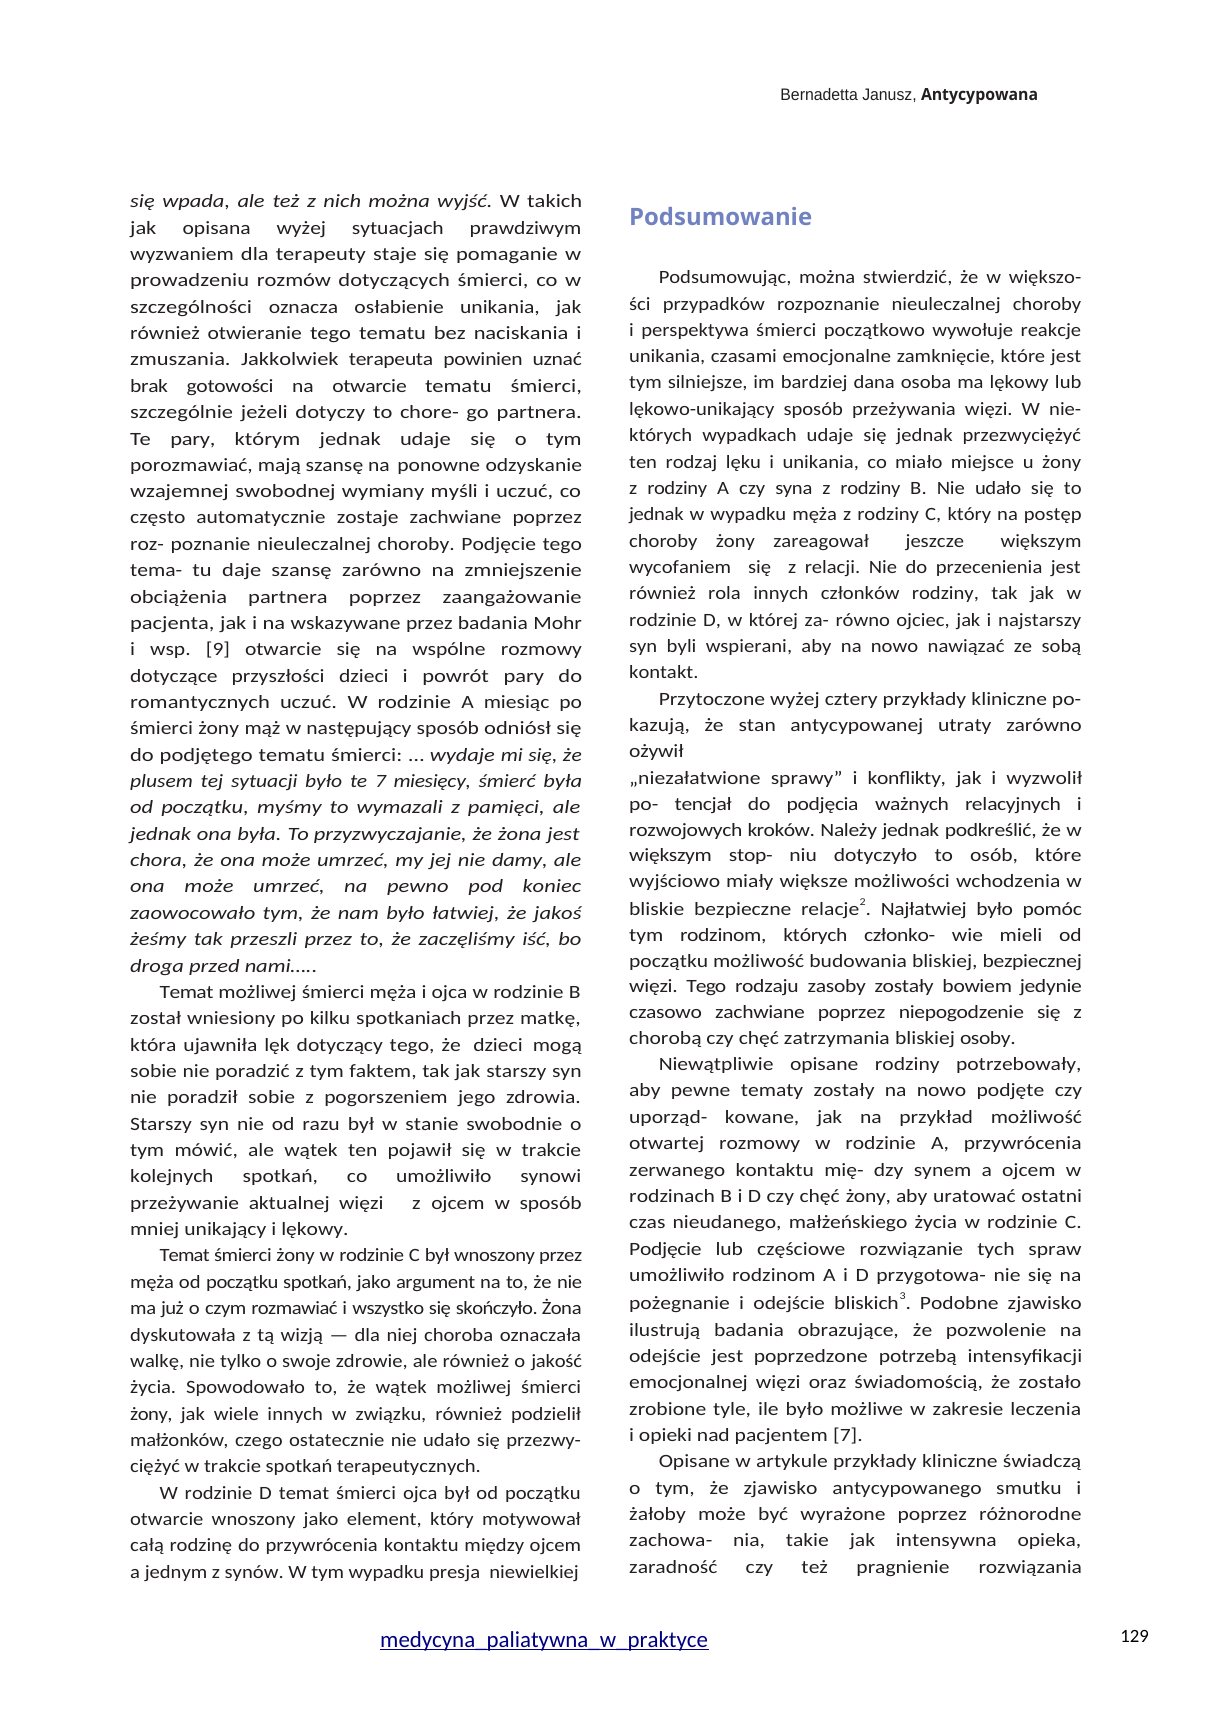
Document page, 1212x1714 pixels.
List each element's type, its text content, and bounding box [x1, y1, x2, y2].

subtitle Podsumowanie [629, 199, 1093, 232]
text się wpada, ale też z nich można wyjść. W takich jak opisana wyżej sytuacjach prawdziwym wyzwaniem dla terapeuty staje się pomaganie w prowadzeniu rozmów dotyczących śmierci, co w szczególności oznacza osłabienie unikania, jak również otwieranie tego tematu bez naciskania i zmuszania. Jakkolwiek terapeuta powinien uznać brak gotowości na otwarcie tematu śmierci, szczególnie jeżeli dotyczy to chore- go partnera. Te pary, którym jednak udaje się o tym porozmawiać, mają szansę na ponowne odzyskanie wzajemnej swobodnej wymiany myśli i uczuć, co często automatycznie zostaje zachwiane poprzez roz- poznanie nieuleczalnej choroby. Podjęcie tego tema- tu daje szansę zarówno na zmniejszenie obciążenia partnera poprzez zaangażowanie pacjenta, jak i na wskazywane przez badania Mohr i wsp. [9] otwarcie się na wspólne rozmowy dotyczące przyszłości dzieci i powrót pary do romantycznych uczuć. W rodzinie A miesiąc po śmierci żony mąż w następujący sposób odniósł się do podjętego tematu śmierci: … wydaje mi się, że plusem tej sytuacji było te 7 miesięcy, śmierć była od początku, myśmy to wymazali z pamięci, ale jednak ona była. To przyzwyczajanie, że żona jest chora, że ona może umrzeć, my jej nie damy, ale ona może umrzeć, na pewno pod koniec zaowocowało tym, że nam było łatwiej, że jakoś żeśmy tak przeszli przez to, że zaczęliśmy iść, bo droga przed nami….. [130, 189, 582, 977]
text Temat możliwej śmierci męża i ojca w rodzinie B został wniesiony po kilku spotkaniach przez matkę, która ujawniła lęk dotyczący tego, że dzieci mogą sobie nie poradzić z tym faktem, tak jak starszy syn nie poradził sobie z pogorszeniem jego zdrowia. Starszy syn nie od razu był w stanie swobodnie o tym mówić, ale wątek ten pojawił się w trakcie kolejnych spotkań, co umożliwiło synowi przeżywanie aktualnej więzi z ojcem w sposób mniej unikający i lękowy. [130, 980, 582, 1240]
text Opisane w artykule przykłady kliniczne świadczą o tym, że zjawisko antycypowanego smutku i żałoby może być wyrażone poprzez różnorodne zachowa- nia, takie jak intensywna opieka, zaradność czy też pragnienie rozwiązania [629, 1449, 1082, 1578]
text „niezałatwione sprawy” i konflikty, jak i wyzwolił po- tencjał do podjęcia ważnych relacyjnych i rozwojowych kroków. Należy jednak podkreślić, że w większym stop- niu dotyczyło to osób, które wyjściowo miały większe możliwości wchodzenia w bliskie bezpieczne relacje2. Najłatwiej było pomóc tym rodzinom, których członko- wie mieli od początku możliwość budowania bliskiej, bezpiecznej więzi. Tego rodzaju zasoby zostały bowiem jedynie czasowo zachwiane poprzez niepogodzenie się z chorobą czy chęć zatrzymania bliskiej osoby. [629, 766, 1082, 1049]
text Przytoczone wyżej cztery przykłady kliniczne po- kazują, że stan antycypowanej utraty zarówno ożywił [629, 687, 1082, 763]
text W rodzinie D temat śmierci ojca był od początku otwarcie wnoszony jako element, który motywował całą rodzinę do przywrócenia kontaktu między ojcem a jednym z synów. W tym wypadku presja niewielkiej [130, 1481, 582, 1583]
text Temat śmierci żony w rodzinie C był wnoszony przez męża od początku spotkań, jako argument na to, że nie ma już o czym rozmawiać i wszystko się skończyło. Żona dyskutowała z tą wizją — dla niej choroba oznaczała walkę, nie tylko o swoje zdrowie, ale również o jakość życia. Spowodowało to, że wątek możliwej śmierci żony, jak wiele innych w związku, również podzielił małżonków, czego ostatecznie nie udało się przezwy- ciężyć w trakcie spotkań terapeutycznych. [130, 1244, 582, 1477]
text Podsumowując, można stwierdzić, że w większo- ści przypadków rozpoznanie nieuleczalnej choroby i perspektywa śmierci początkowo wywołuje reakcje unikania, czasami emocjonalne zamknięcie, które jest tym silniejsze, im bardziej dana osoba ma lękowy lub lękowo-unikający sposób przeżywania więzi. W nie- których wypadkach udaje się jednak przezwyciężyć ten rodzaj lęku i unikania, co miało miejsce u żony z rodziny A czy syna z rodziny B. Nie udało się to jednak w wypadku męża z rodziny C, który na postęp choroby żony zareagował jeszcze większym wycofaniem się z relacji. Nie do przecenienia jest również rola innych członków rodziny, tak jak w rodzinie D, w której za- równo ojciec, jak i najstarszy syn byli wspierani, aby na nowo nawiązać ze sobą kontakt. [629, 265, 1082, 683]
text Niewątpliwie opisane rodziny potrzebowały, aby pewne tematy zostały na nowo podjęte czy uporząd- kowane, jak na przykład możliwość otwartej rozmowy w rodzinie A, przywrócenia zerwanego kontaktu mię- dzy synem a ojcem w rodzinach B i D czy chęć żony, aby uratować ostatni czas nieudanego, małżeńskiego życia w rodzinie C. Podjęcie lub częściowe rozwiązanie tych spraw umożliwiło rodzinom A i D przygotowa- nie się na pożegnanie i odejście bliskich3. Podobne zjawisko ilustrują badania obrazujące, że pozwolenie na odejście jest poprzedzone potrzebą intensyfikacji emocjonalnej więzi oraz świadomością, że zostało zrobione tyle, ile było możliwe w zakresie leczenia i opieki nad pacjentem [7]. [629, 1052, 1082, 1446]
